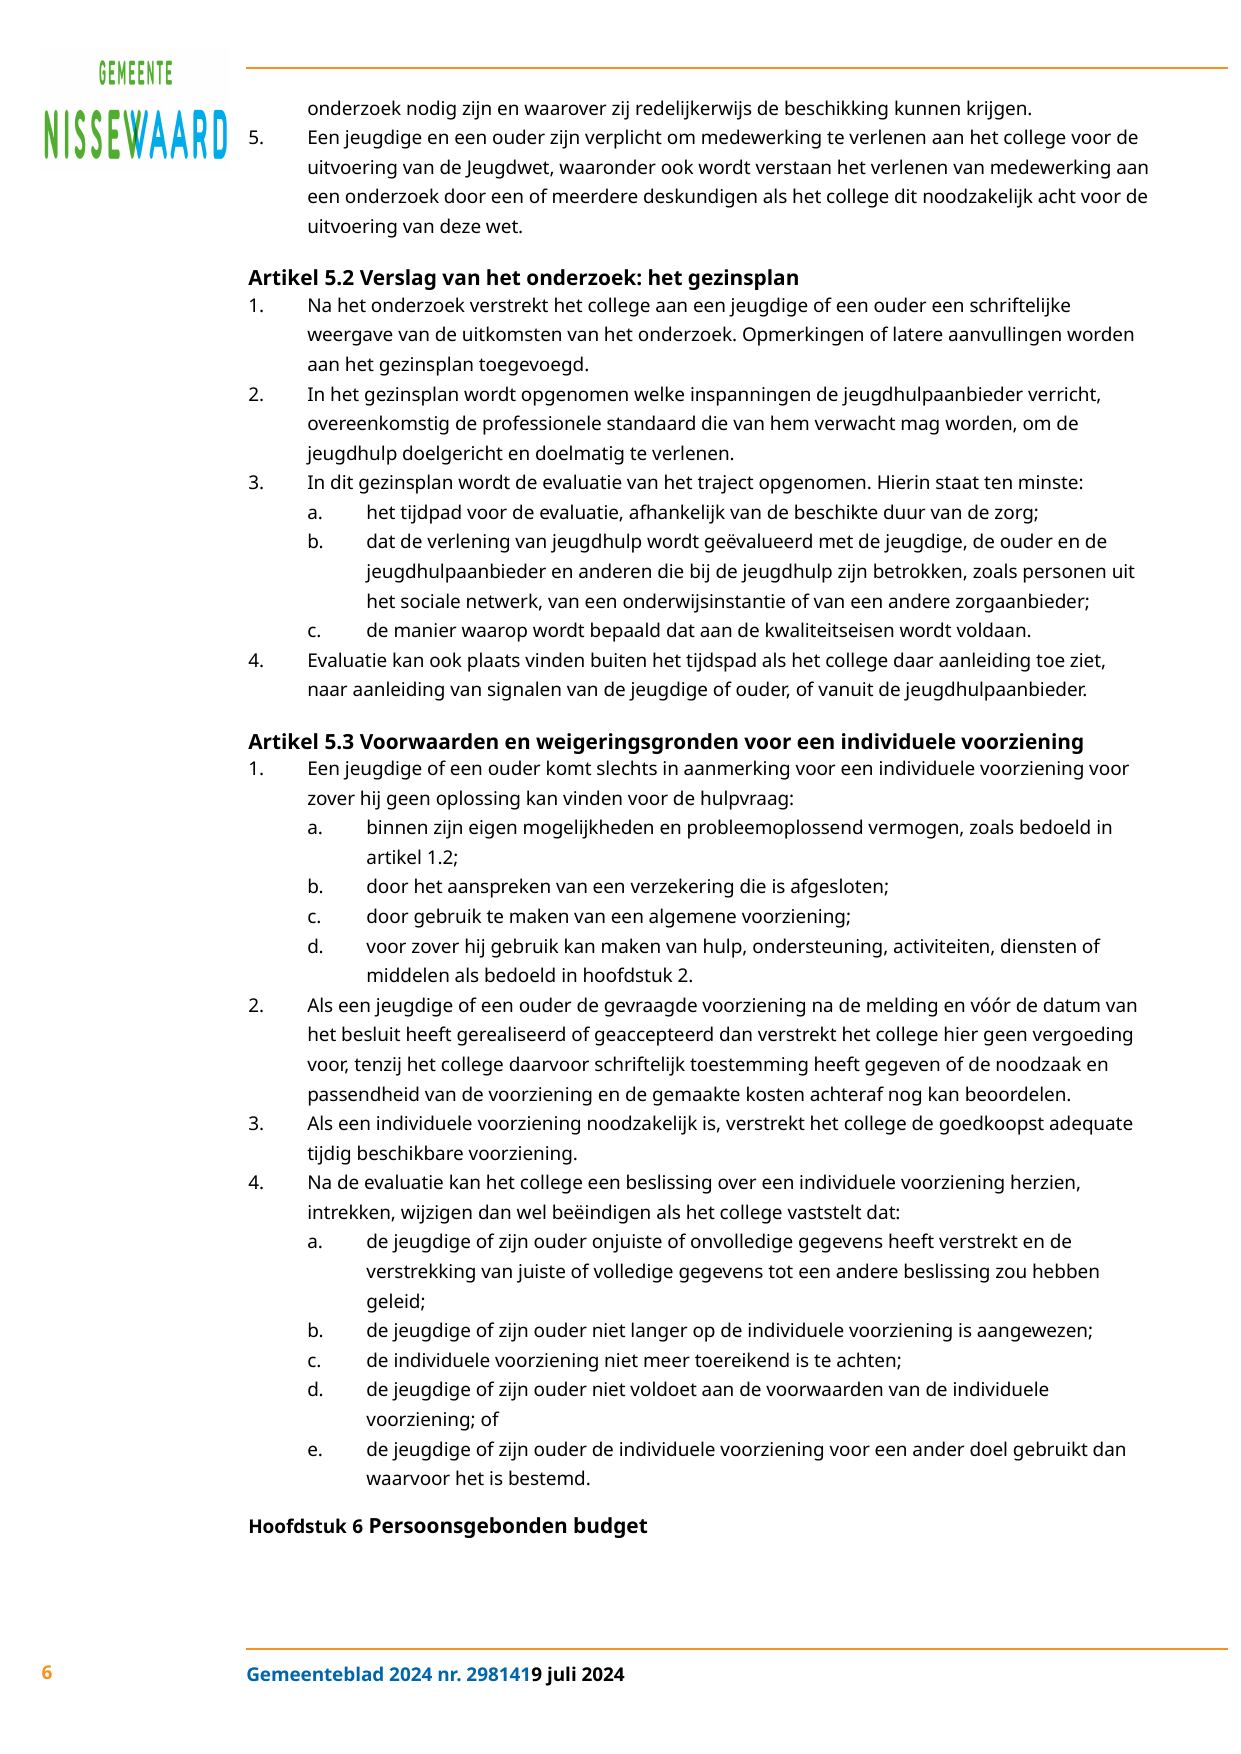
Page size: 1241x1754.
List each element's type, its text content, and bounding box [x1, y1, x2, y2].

list Als een individuele voorziening noodzakelijk is, verstrekt het college de goedkoopst adequate tijdig beschikbare voorziening. [248, 1110, 1152, 1166]
list de jeugdige of zijn ouder de individuele voorziening voor een ander doel gebruikt dan waarvoor het is bestemd. [307, 1436, 1152, 1491]
list In het gezinsplan wordt opgenomen welke inspanningen de jeugdhulpaanbieder verricht, overeenkomstig de professionele standaard die van hem verwacht mag worden, om de jeugdhulp doelgericht en doelmatig te verlenen. [248, 381, 1152, 466]
list de individuele voorziening niet meer toereikend is te achten; [307, 1347, 1152, 1373]
list Een jeugdige en een ouder zijn verplicht om medewerking te verlenen aan het college voor de uitvoering van de Jeugdwet, waaronder ook wordt verstaan het verlenen van medewerking aan een onderzoek door een of meerdere deskundigen als het college dit noodzakelijk acht voor de uitvoering van deze wet. [248, 124, 1152, 239]
list voor zover hij gebruik kan maken van hulp, ondersteuning, activiteiten, diensten of middelen als bedoeld in hoofdstuk 2. [307, 933, 1152, 988]
list In dit gezinsplan wordt de evaluatie van het traject opgenomen. Hierin staat ten minste: [248, 469, 1152, 495]
list de manier waarop wordt bepaald dat aan de kwaliteitseisen wordt voldaan. [307, 617, 1152, 643]
list Na het onderzoek verstrekt het college aan een jeugdige of een ouder een schriftelijke weergave van de uitkomsten van het onderzoek. Opmerkingen of latere aanvullingen worden aan het gezinsplan toegevoegd. [248, 292, 1152, 377]
list de jeugdige of zijn ouder onjuiste of onvolledige gegevens heeft verstrekt en de verstrekking van juiste of volledige gegevens tot een andere beslissing zou hebben geleid; [307, 1229, 1152, 1314]
text Artikel 5.2 Verslag van het onderzoek: het gezinsplan [248, 263, 1152, 292]
picture [41, 47, 231, 172]
list door het aanspreken van een verzekering die is afgesloten; [307, 874, 1152, 899]
list binnen zijn eigen mogelijkheden en probleemoplossend vermogen, zoals bedoeld in artikel 1.2; [307, 814, 1152, 870]
list de jeugdige of zijn ouder niet langer op de individuele voorziening is aangewezen; [307, 1317, 1152, 1343]
text Artikel 5.3 Voorwaarden en weigeringsgronden voor een individuele voorziening [248, 727, 1152, 755]
list Evaluatie kan ook plaats vinden buiten het tijdspad als het college daar aanleiding toe ziet, naar aanleiding van signalen van de jeugdige of ouder, of vanuit de jeugdhulpaanbieder. [248, 647, 1152, 702]
list Na de evaluatie kan het college een beslissing over een individuele voorziening herzien, intrekken, wijzigen dan wel beëindigen als het college vaststelt dat: [248, 1169, 1152, 1225]
list onderzoek nodig zijn en waarover zij redelijkerwijs de beschikking kunnen krijgen. [248, 95, 1152, 121]
list Een jeugdige of een ouder komt slechts in aanmerking voor een individuele voorziening voor zover hij geen oplossing kan vinden voor de hulpvraag: [248, 755, 1152, 811]
list door gebruik te maken van een algemene voorziening; [307, 903, 1152, 929]
text Hoofdstuk 6 Persoonsgebonden budget [248, 1511, 1152, 1539]
list Als een jeugdige of een ouder de gevraagde voorziening na de melding en vóór de datum van het besluit heeft gerealiseerd of geaccepteerd dan verstrekt het college hier geen vergoeding voor, tenzij het college daarvoor schriftelijk toestemming heeft gegeven of de noodzaak en passendheid van de voorziening en de gemaakte kosten achteraf nog kan beoordelen. [248, 992, 1152, 1107]
list het tijdpad voor de evaluatie, afhankelijk van de beschikte duur van de zorg; [307, 499, 1152, 525]
list dat de verlening van jeugdhulp wordt geëvalueerd met de jeugdige, de ouder en de jeugdhulpaanbieder en anderen die bij de jeugdhulp zijn betrokken, zoals personen uit het sociale netwerk, van een onderwijsinstantie of van een andere zorgaanbieder; [307, 529, 1152, 613]
list de jeugdige of zijn ouder niet voldoet aan de voorwaarden van de individuele voorziening; of [307, 1377, 1152, 1432]
